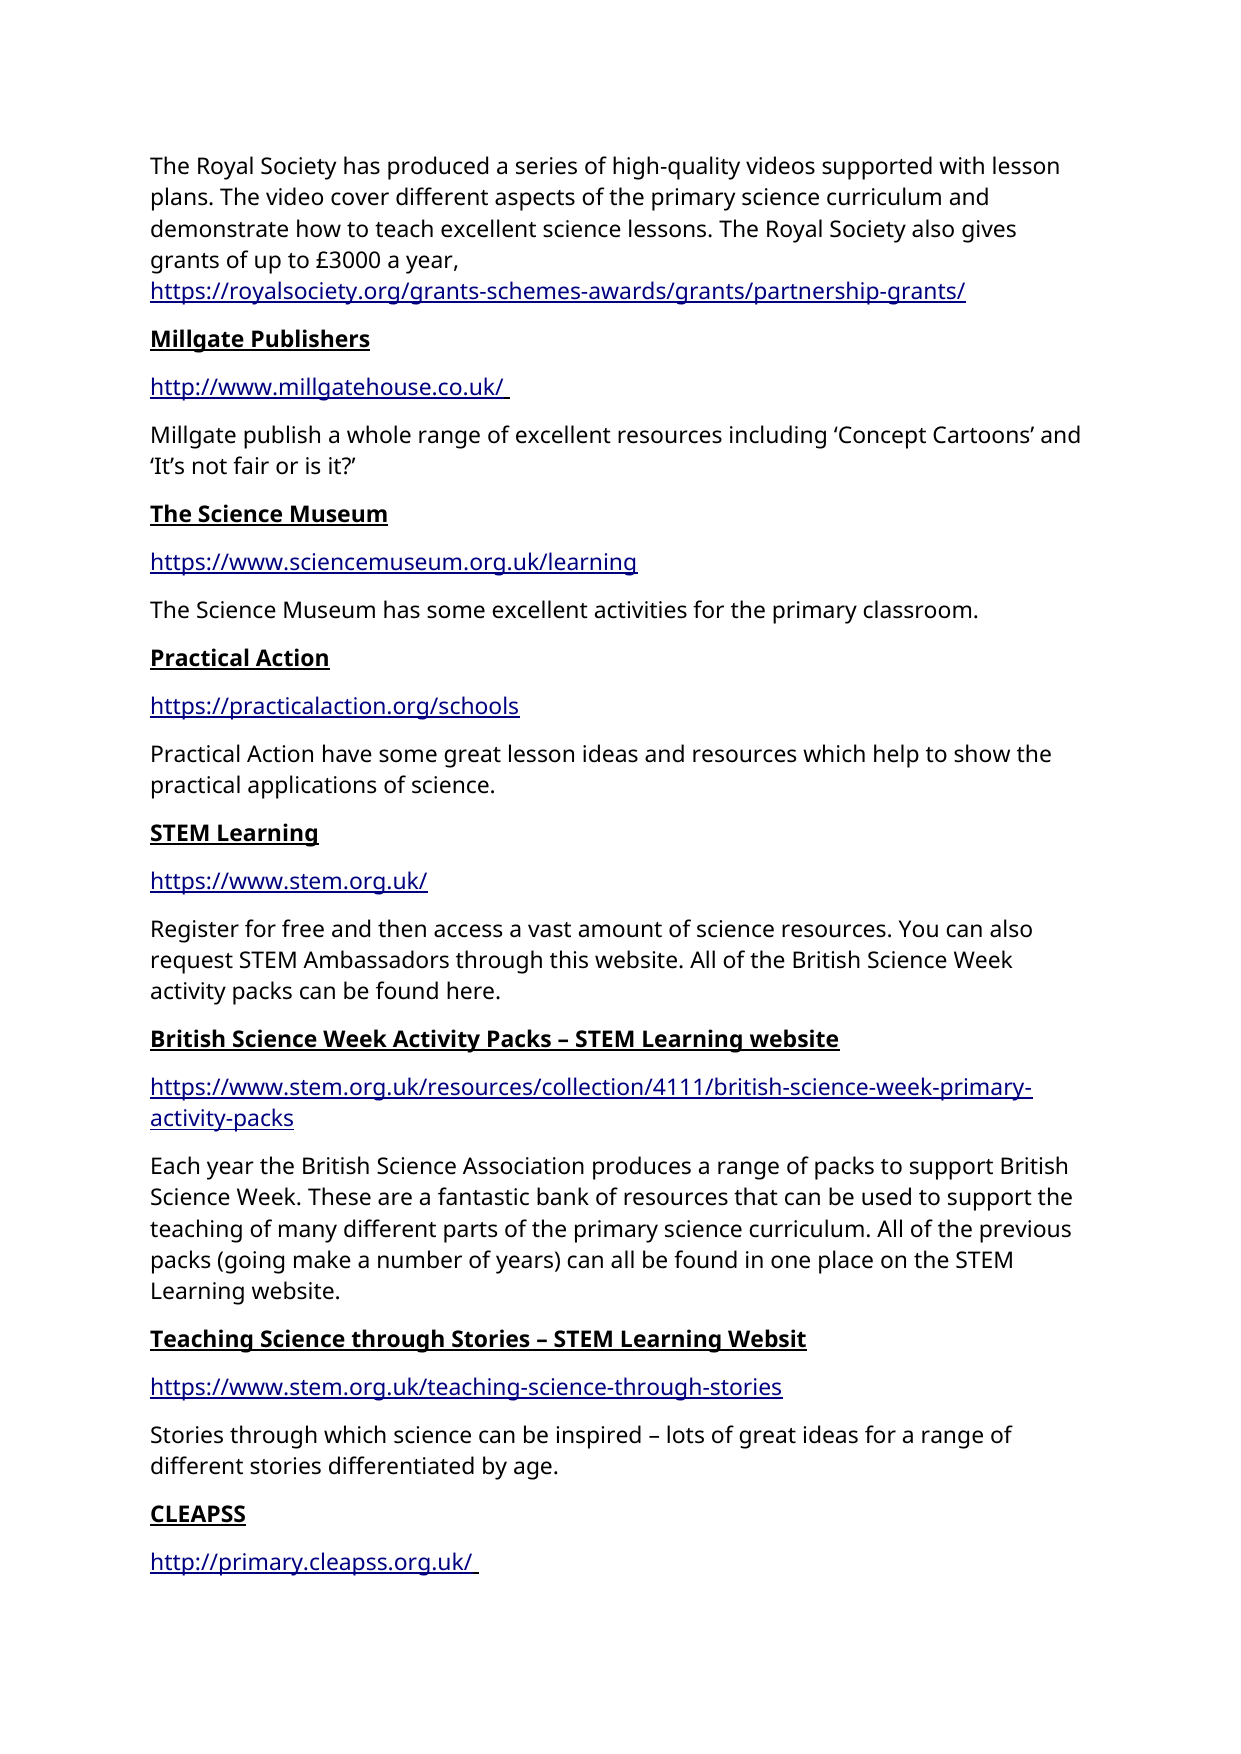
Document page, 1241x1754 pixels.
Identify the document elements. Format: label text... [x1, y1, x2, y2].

text Teaching Science through Stories – STEM Learning Websit [150, 1323, 1090, 1354]
text The Royal Society has produced a series of high-quality videos supported with lesson plans. The video cover different aspects of the primary science curriculum and demonstrate how to teach excellent science lessons. The Royal Society also gives grants of up to £3000 a year, https://royalsociety.org/grants-schemes-awards/grants/partnership-grants/ [150, 150, 1090, 306]
text https://www.sciencemuseum.org.uk/learning [150, 546, 1090, 577]
text https://www.stem.org.uk/teaching-science-through-stories [150, 1371, 1090, 1402]
text STEM Learning [150, 817, 1090, 848]
text http://www.millgatehouse.co.uk/ [150, 371, 1090, 402]
text Millgate Publishers [150, 323, 1090, 354]
text Register for free and then access a vast amount of science resources. You can also request STEM Ambassadors through this website. All of the British Science Week activity packs can be found here. [150, 912, 1090, 1006]
text Stories through which science can be inspired – lots of great ideas for a range of different stories differentiated by age. [150, 1419, 1090, 1481]
text Each year the British Science Association produces a range of packs to support British Science Week. These are a fantastic bank of resources that can be used to support the teaching of many different parts of the primary science curriculum. All of the previous packs (going make a number of years) can all be found in one place on the STEM Learning website. [150, 1150, 1090, 1306]
text The Science Museum [150, 498, 1090, 529]
text The Science Museum has some excellent activities for the primary classroom. [150, 594, 1090, 625]
text https://www.stem.org.uk/ [150, 864, 1090, 896]
text https://practicalaction.org/schools [150, 689, 1090, 721]
text https://www.stem.org.uk/resources/collection/4111/british-science-week-primary-activity-packs [150, 1071, 1090, 1133]
text CLEAPSS [150, 1498, 1090, 1529]
text British Science Week Activity Packs – STEM Learning website [150, 1023, 1090, 1054]
text Millgate publish a whole range of excellent resources including ‘Concept Cartoons’ and ‘It’s not fair or is it?’ [150, 419, 1090, 481]
text http://primary.cleapss.org.uk/ [150, 1546, 1090, 1577]
text Practical Action [150, 642, 1090, 673]
text Practical Action have some great lesson ideas and resources which help to show the practical applications of science. [150, 737, 1090, 800]
